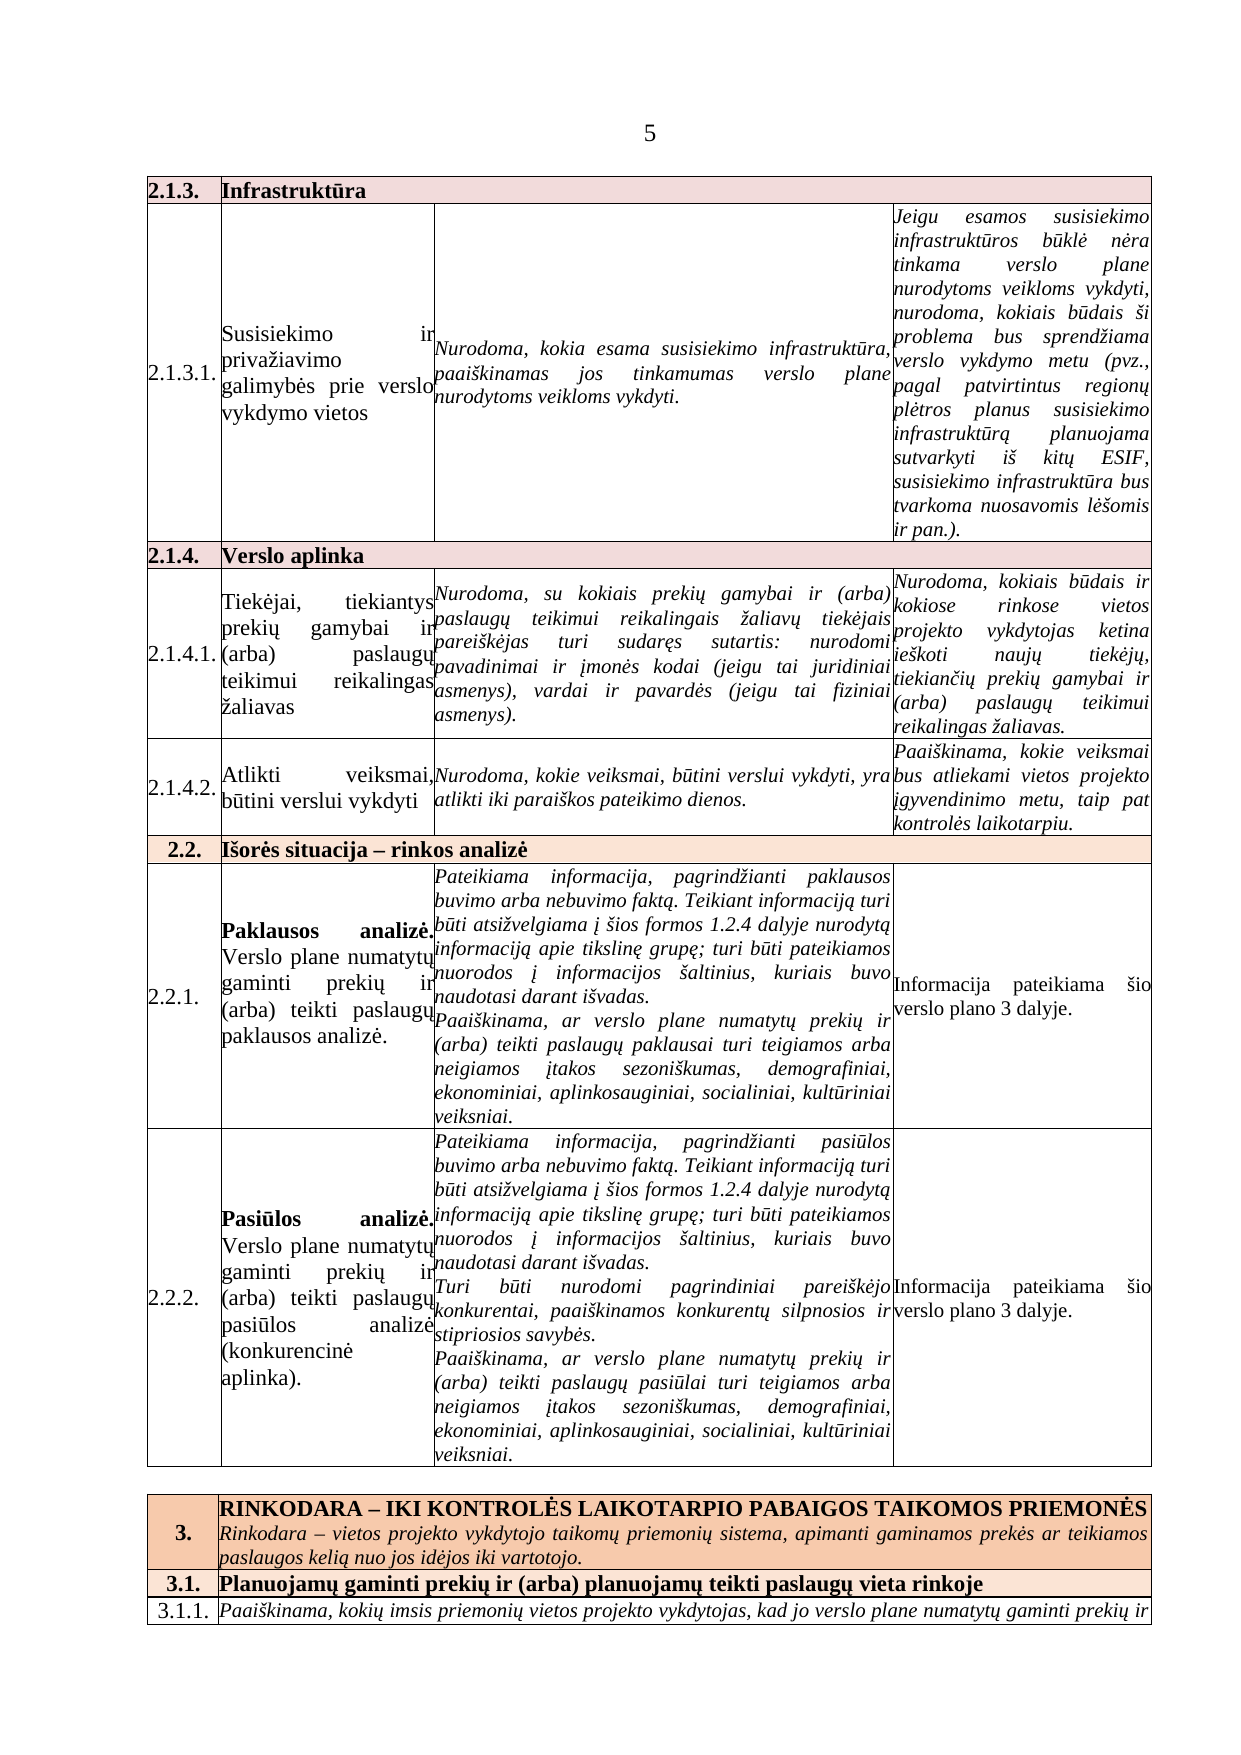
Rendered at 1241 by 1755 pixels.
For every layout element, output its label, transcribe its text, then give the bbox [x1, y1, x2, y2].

table_cell Planuojamų gaminti prekių ir (arba) planuojamų teikti paslaugų vieta rinkoje [219, 1570, 1151, 1596]
table_cell Nurodoma, kokia esama susisiekimo infrastruktūra, paaiškinamas jos tinkamumas verslo plane nurodytoms veikloms vykdyti. [435, 204, 893, 541]
table_cell Nurodoma, kokiais būdais ir kokiose rinkose vietos projekto vykdytojas ketina ieškoti naujų tiekėjų, tiekiančių prekių gamybai ir (arba) paslaugų teikimui reikalingas žaliavas. [894, 569, 1151, 738]
table_cell Tiekėjai, tiekiantys prekių gamybai ir (arba) paslaugų teikimui reikalingas žaliavas [222, 569, 434, 738]
table_cell Jeigu esamos susisiekimo infrastruktūros būklė nėra tinkama verslo plane nurodytoms veikloms vykdyti, nurodoma, kokiais būdais ši problema bus sprendžiama verslo vykdymo metu (pvz., pagal patvirtintus regionų plėtros planus susisiekimo infrastruktūrą planuojama sutvarkyti iš kitų ESIF, susisiekimo infrastruktūra bus tvarkoma nuosavomis lėšomis ir pan.). [894, 204, 1151, 541]
table_cell Susisiekimo ir privažiavimo galimybės prie verslo vykdymo vietos [222, 204, 434, 541]
table_cell Išorės situacija – rinkos analizė [222, 836, 1151, 862]
table_cell Informacija pateikiama šio verslo plano 3 dalyje. [894, 864, 1151, 1128]
table_cell 2.1.3. [148, 177, 221, 203]
table_cell Pateikiama informacija, pagrindžianti pasiūlos buvimo arba nebuvimo faktą. Teikiant informaciją turi būti atsižvelgiama į šios formos 1.2.4 dalyje nurodytą informaciją apie tikslinę grupę; turi būti pateikiamos nuorodos į informacijos šaltinius, kuriais buvo naudotasi darant išvadas. Turi būti nurodomi pagrindiniai pareiškėjo konkurentai, paaiškinamos konkurentų silpnosios ir stipriosios savybės. Paaiškinama, ar verslo plane numatytų prekių ir (arba) teikti paslaugų pasiūlai turi teigiamos arba neigiamos įtakos sezoniškumas, demografiniai, ekonominiai, aplinkosauginiai, socialiniai, kultūriniai veiksniai. [435, 1129, 893, 1466]
table_cell Informacija pateikiama šio verslo plano 3 dalyje. [894, 1129, 1151, 1466]
table_cell 3.1. [148, 1570, 218, 1596]
table_header RINKODARA – IKI KONTROLĖS LAIKOTARPIO PABAIGOS TAIKOMOS PRIEMONĖS Rinkodara – vietos projekto vykdytojo taikomų priemonių sistema, apimanti gaminamos prekės ar teikiamos paslaugos kelią nuo jos idėjos iki vartotojo. [219, 1495, 1151, 1569]
table_cell Atlikti veiksmai, būtini verslui vykdyti [222, 739, 434, 835]
table_cell 2.1.3.1. [148, 204, 221, 541]
table_cell Infrastruktūra [222, 177, 1151, 203]
table_cell Pasiūlos analizė. Verslo plane numatytų gaminti prekių ir (arba) teikti paslaugų pasiūlos analizė (konkurencinė aplinka). [222, 1129, 434, 1466]
table_cell Pateikiama informacija, pagrindžianti paklausos buvimo arba nebuvimo faktą. Teikiant informaciją turi būti atsižvelgiama į šios formos 1.2.4 dalyje nurodytą informaciją apie tikslinę grupę; turi būti pateikiamos nuorodos į informacijos šaltinius, kuriais buvo naudotasi darant išvadas. Paaiškinama, ar verslo plane numatytų prekių ir (arba) teikti paslaugų paklausai turi teigiamos arba neigiamos įtakos sezoniškumas, demografiniai, ekonominiai, aplinkosauginiai, socialiniai, kultūriniai veiksniai. [435, 864, 893, 1128]
table_cell 3.1.1. [148, 1598, 218, 1624]
table_cell 2.1.4. [148, 542, 221, 568]
table_cell 2.2.2. [148, 1129, 221, 1466]
table_cell 2.2.1. [148, 864, 221, 1128]
table_cell Paaiškinama, kokių imsis priemonių vietos projekto vykdytojas, kad jo verslo plane numatytų gaminti prekių ir [219, 1598, 1151, 1624]
table_cell 2.1.4.2. [148, 739, 221, 835]
table_header 3. [148, 1495, 218, 1569]
table_cell Nurodoma, su kokiais prekių gamybai ir (arba) paslaugų teikimui reikalingais žaliavų tiekėjais pareiškėjas turi sudaręs sutartis: nurodomi pavadinimai ir įmonės kodai (jeigu tai juridiniai asmenys), vardai ir pavardės (jeigu tai fiziniai asmenys). [435, 569, 893, 738]
table_cell Paaiškinama, kokie veiksmai bus atliekami vietos projekto įgyvendinimo metu, taip pat kontrolės laikotarpiu. [894, 739, 1151, 835]
table_cell Paklausos analizė. Verslo plane numatytų gaminti prekių ir (arba) teikti paslaugų paklausos analizė. [222, 864, 434, 1128]
table_cell 2.2. [148, 836, 221, 862]
table_cell Verslo aplinka [222, 542, 1151, 568]
table_cell Nurodoma, kokie veiksmai, būtini verslui vykdyti, yra atlikti iki paraiškos pateikimo dienos. [435, 739, 893, 835]
table_cell 2.1.4.1. [148, 569, 221, 738]
